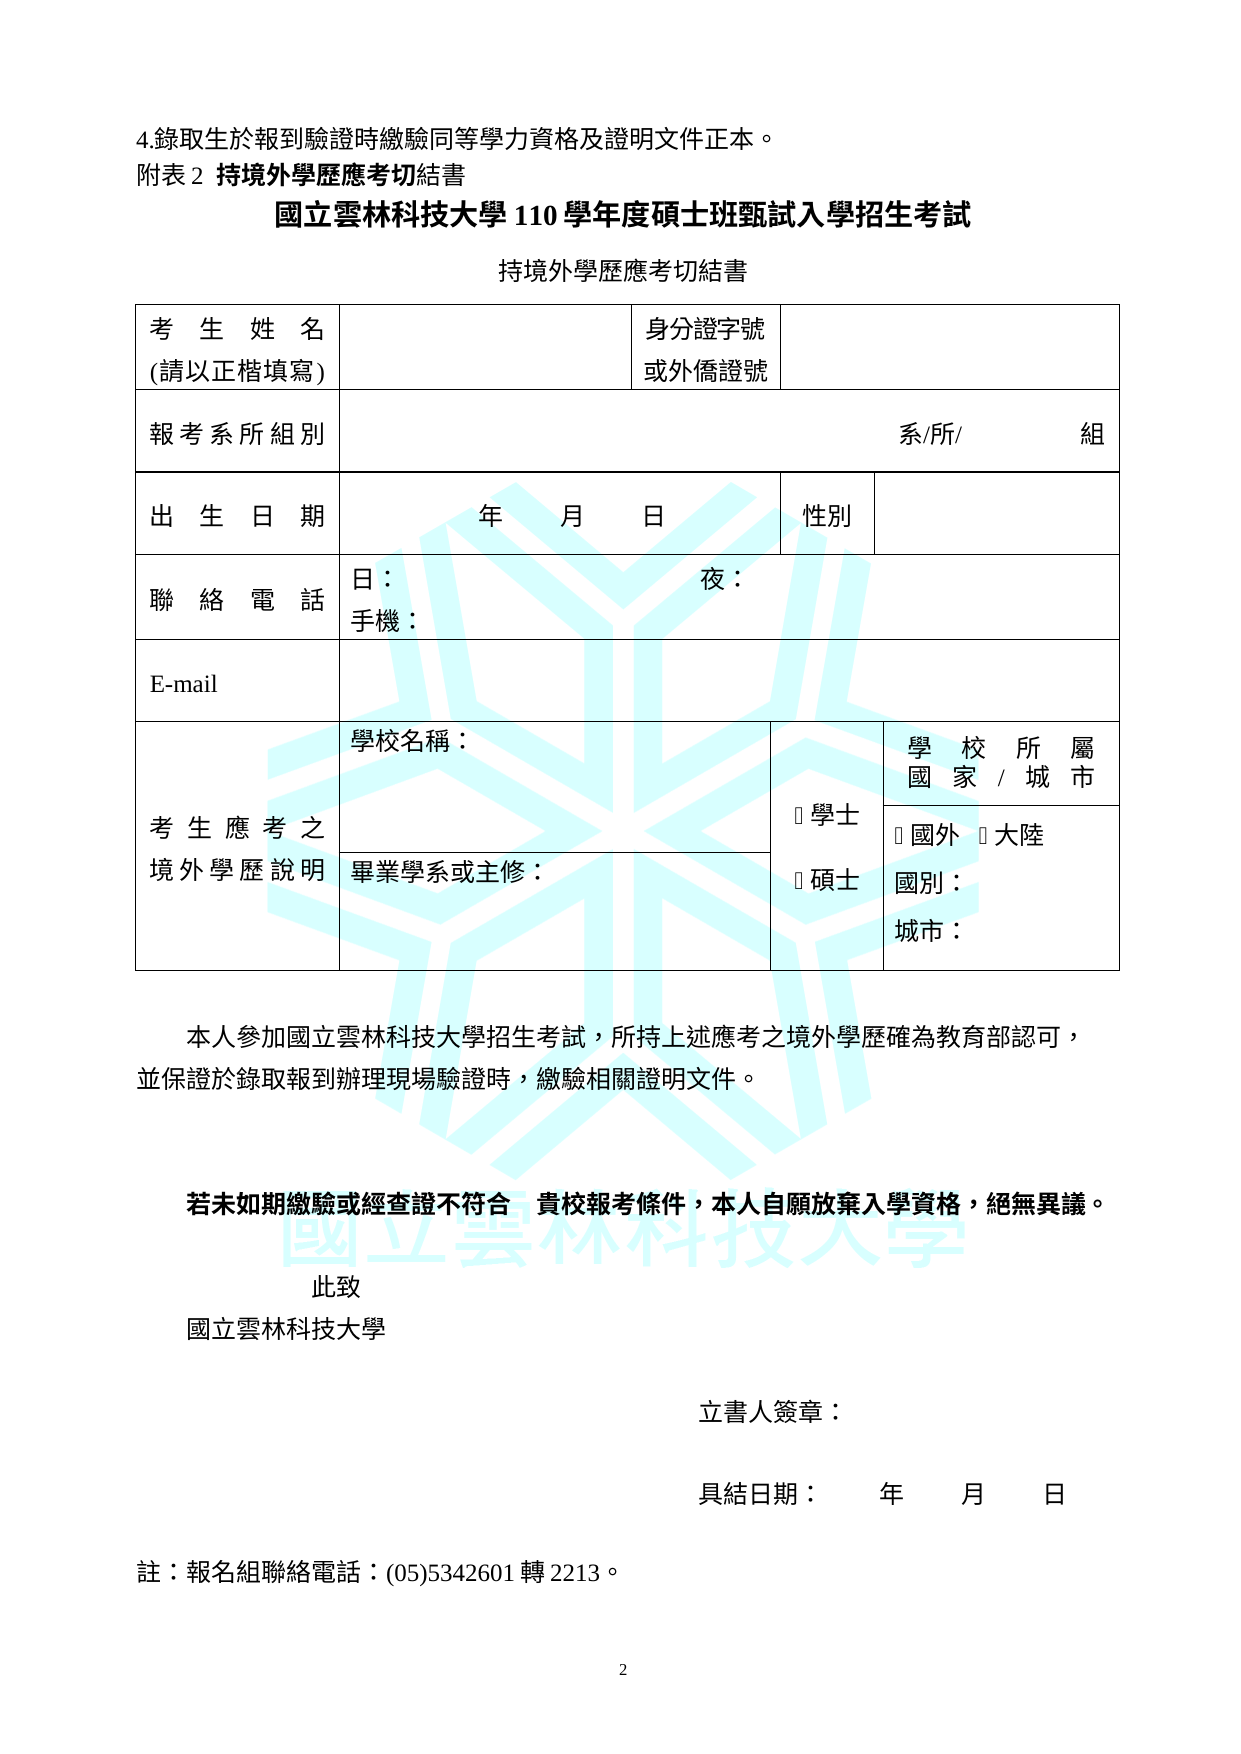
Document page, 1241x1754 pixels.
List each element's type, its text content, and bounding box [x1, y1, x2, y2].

text 4.錄取生於報到驗證時繳驗同等學力資格及證明文件正本。 [136, 118, 1110, 156]
subtitle 附表2 持境外學歷應考切結書 [136, 156, 1110, 192]
text 立書人簽章： [536, 1388, 1110, 1430]
text 若未如期繳驗或經查證不符合 貴校報考條件，本人自願放棄入學資格，絕無異議。 [980, 1180, 1110, 1221]
table_header [781, 305, 1119, 389]
text 具結日期： 年 月 日 [648, 1471, 1110, 1511]
text 本人參加國立雲林科技大學招生考試，所持上述應考之境外學歷確為教育部認可，並保證於錄取報到辦理現場驗證時，繳驗相關證明文件。 [136, 1013, 267, 1096]
table_cell 報考系所組別 [136, 390, 339, 471]
table_header 身分證字號 或外僑證號 [632, 305, 780, 389]
table_cell 學校所屬 國家/城市 [980, 722, 1119, 805]
text 若未如期繳驗或經查證不符合 貴校報考條件，本人自願放棄入學資格，絕無異議。 [136, 1180, 267, 1221]
table_cell 考生應考之 境外學歷說明 [136, 722, 267, 970]
table_cell 年 月 日 [340, 473, 780, 482]
text 國立雲林科技大學110學年度碩士班甄試入學招生考試 [136, 192, 1110, 233]
table_cell 聯絡電話 [136, 555, 267, 638]
table_header [340, 305, 631, 389]
text 持境外學歷應考切結書 [136, 233, 1110, 292]
text 註：報名組聯絡電話：(05)5342601轉2213。 [136, 1551, 1110, 1589]
table_cell 系/所/ 組 [340, 390, 1119, 471]
text 國立雲林科技大學 [136, 1305, 1110, 1346]
table_header 考生姓名 (請以正楷填寫) [136, 305, 339, 389]
text 本人參加國立雲林科技大學招生考試，所持上述應考之境外學歷確為教育部認可，並保證於錄取報到辦理現場驗證時，繳驗相關證明文件。 [980, 1013, 1110, 1096]
text 此致 [136, 1263, 1110, 1305]
table_cell E-mail [136, 640, 267, 721]
table_cell 性別 [781, 473, 874, 482]
table_cell 日： 夜： 手機： [980, 555, 1119, 638]
table_cell [875, 473, 1119, 554]
table_cell  國外  大陸 國別： 城市： [980, 806, 1119, 970]
table_cell 出生日期 [136, 473, 339, 554]
table_cell [980, 640, 1119, 721]
